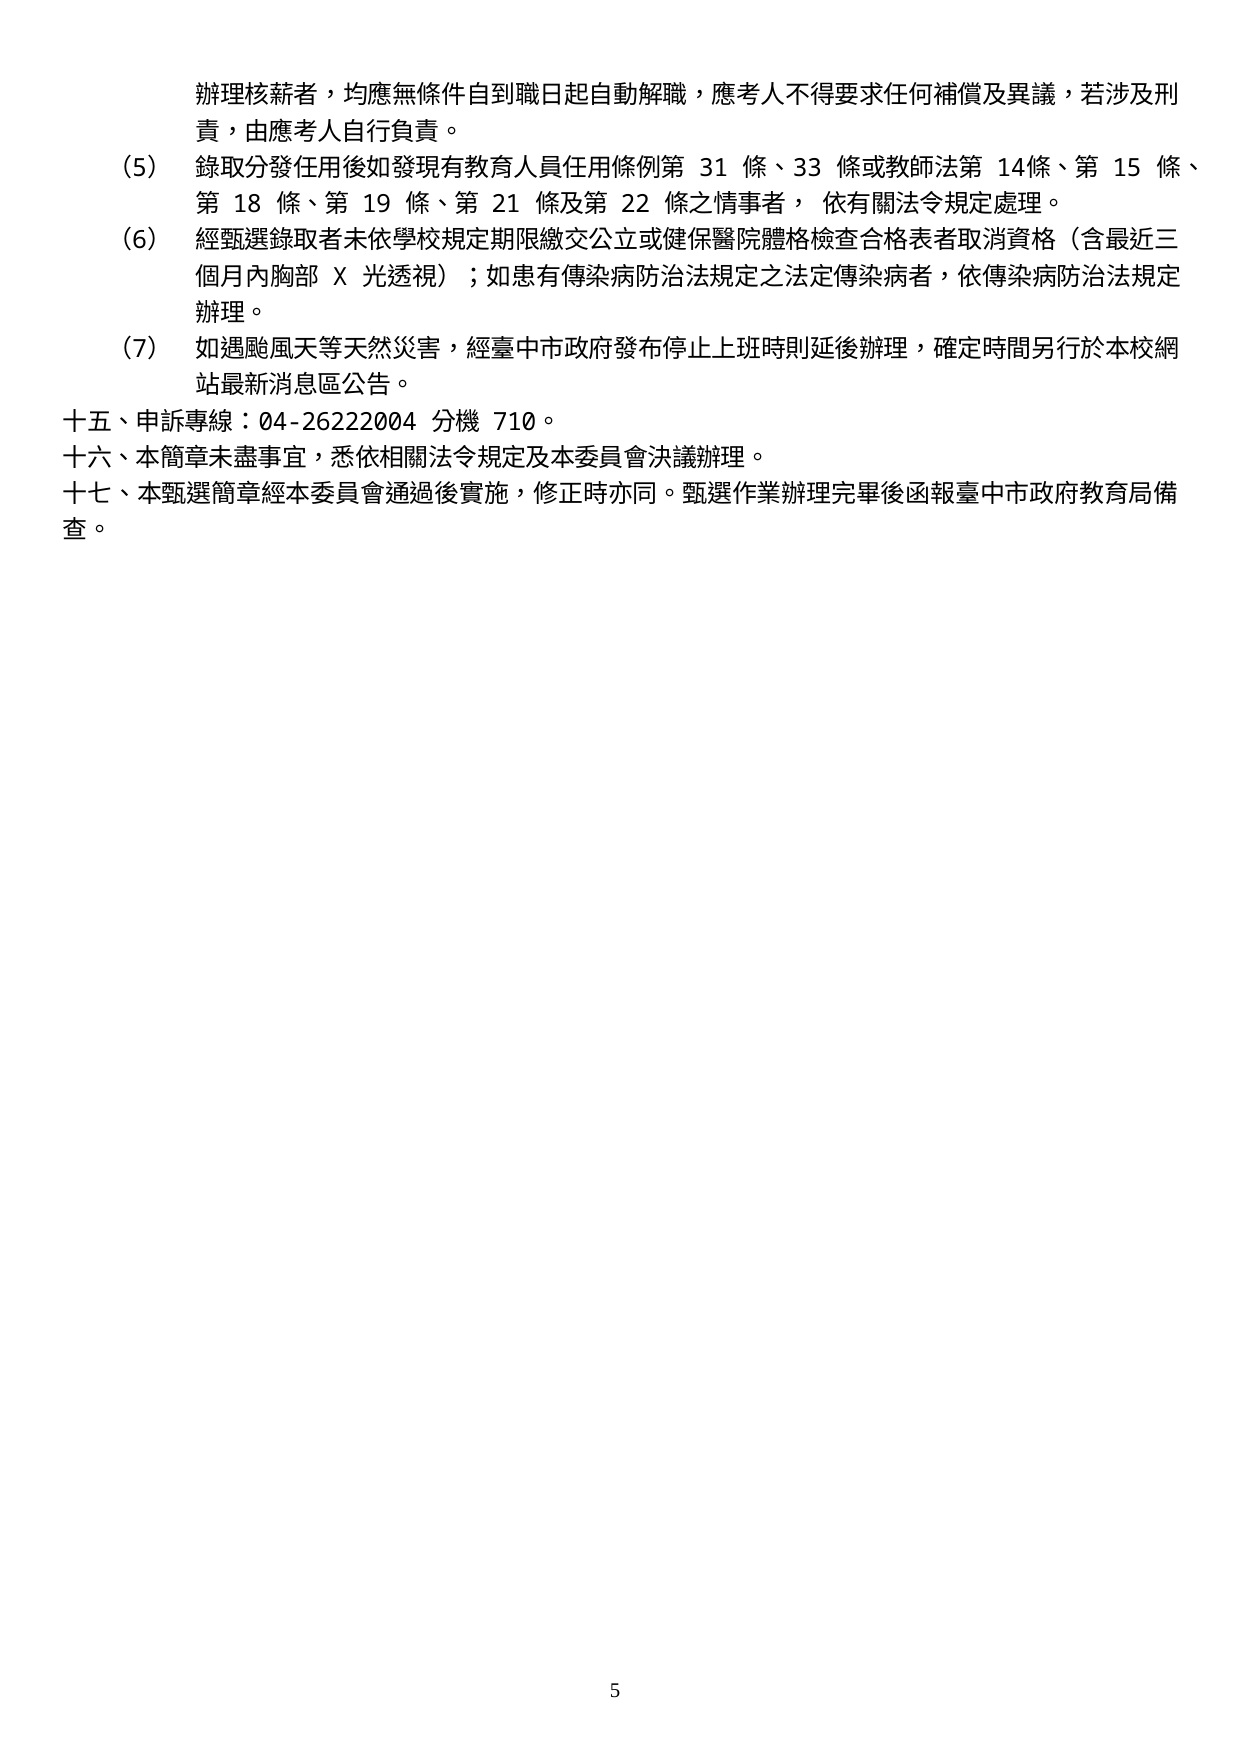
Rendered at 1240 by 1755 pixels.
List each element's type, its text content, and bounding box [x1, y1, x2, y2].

list 如遇颱風天等天然災害，經臺中市政府發布停止上班時則延後辦理，確定時間另行於本校網站最新消息區公告。 [107, 329, 1181, 401]
text 十五、申訴專線：04-26222004 分機 710。 [62, 401, 1181, 437]
text 十六、本簡章未盡事宜，悉依相關法令規定及本委員會決議辦理。 [62, 437, 1181, 474]
list 經甄選錄取者未依學校規定期限繳交公立或健保醫院體格檢查合格表者取消資格（含最近三個月內胸部 X 光透視）；如患有傳染病防治法規定之法定傳染病者，依傳染病防治法規定辦理。 [107, 220, 1181, 329]
list 辦理核薪者，均應無條件自到職日起自動解職，應考人不得要求任何補償及異議，若涉及刑責，由應考人自行負責。 [107, 75, 1181, 147]
text 十七、本甄選簡章經本委員會通過後實施，修正時亦同。甄選作業辦理完畢後函報臺中市政府教育局備查。 [62, 474, 1181, 546]
list 錄取分發任用後如發現有教育人員任用條例第 31 條、33 條或教師法第 14條、第 15 條、第 18 條、第 19 條、第 21 條及第 22 條之情事者， 依有關法令規定處理。 [107, 147, 1181, 220]
